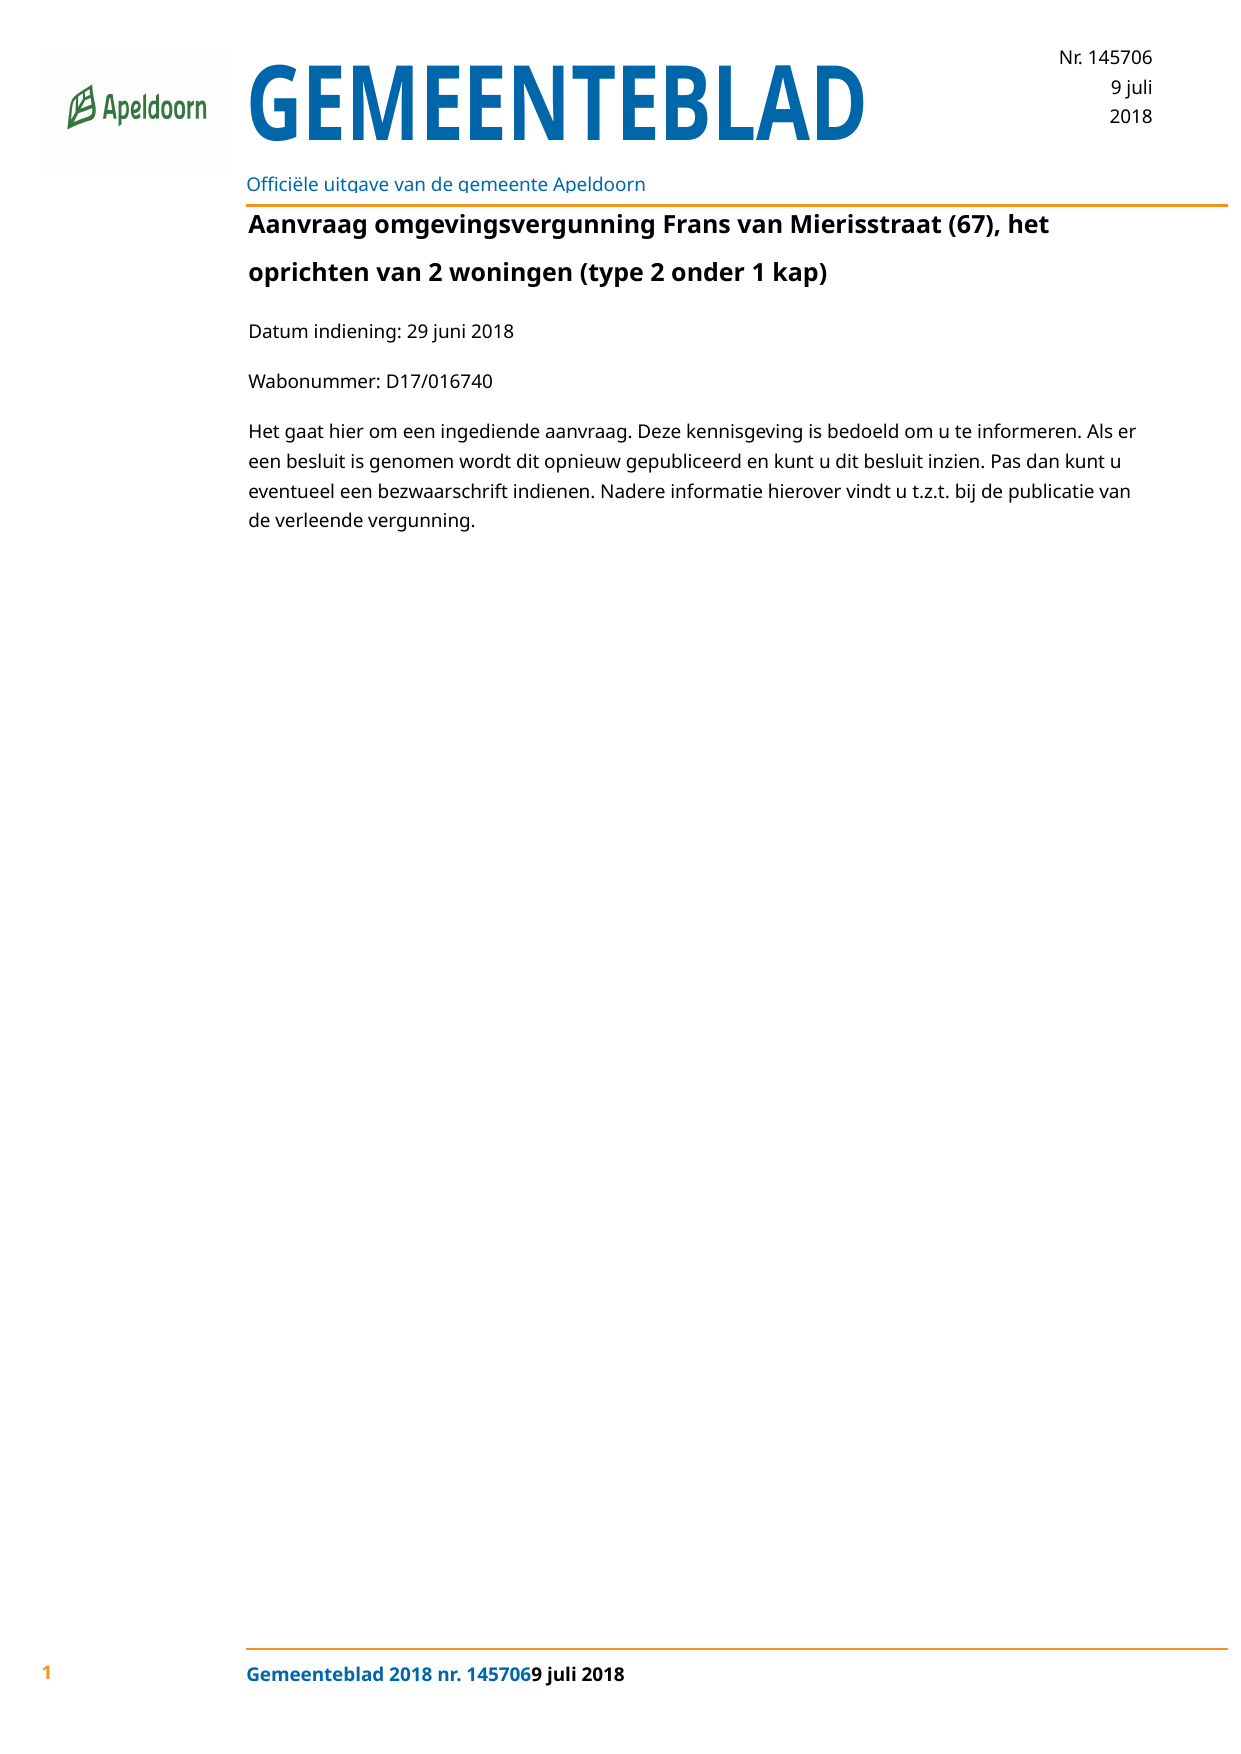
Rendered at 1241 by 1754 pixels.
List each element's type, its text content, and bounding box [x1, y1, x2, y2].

text Het gaat hier om een ingediende aanvraag. Deze kennisgeving is bedoeld om u te informeren. Als er een besluit is genomen wordt dit opnieuw gepubliceerd en kunt u dit besluit inzien. Pas dan kunt u eventueel een bezwaarschrift indienen. Nadere informatie hierover vindt u t.z.t. bij de publicatie van de verleende vergunning. [248, 419, 1152, 533]
text Aanvraag omgevingsvergunning Frans van Mierisstraat (67), het oprichten van 2 woningen (type 2 onder 1 kap) [248, 207, 1152, 288]
picture [41, 47, 231, 172]
text Wabonummer: D17/016740 [248, 368, 1152, 394]
text Datum indiening: 29 juni 2018 [248, 318, 1152, 344]
